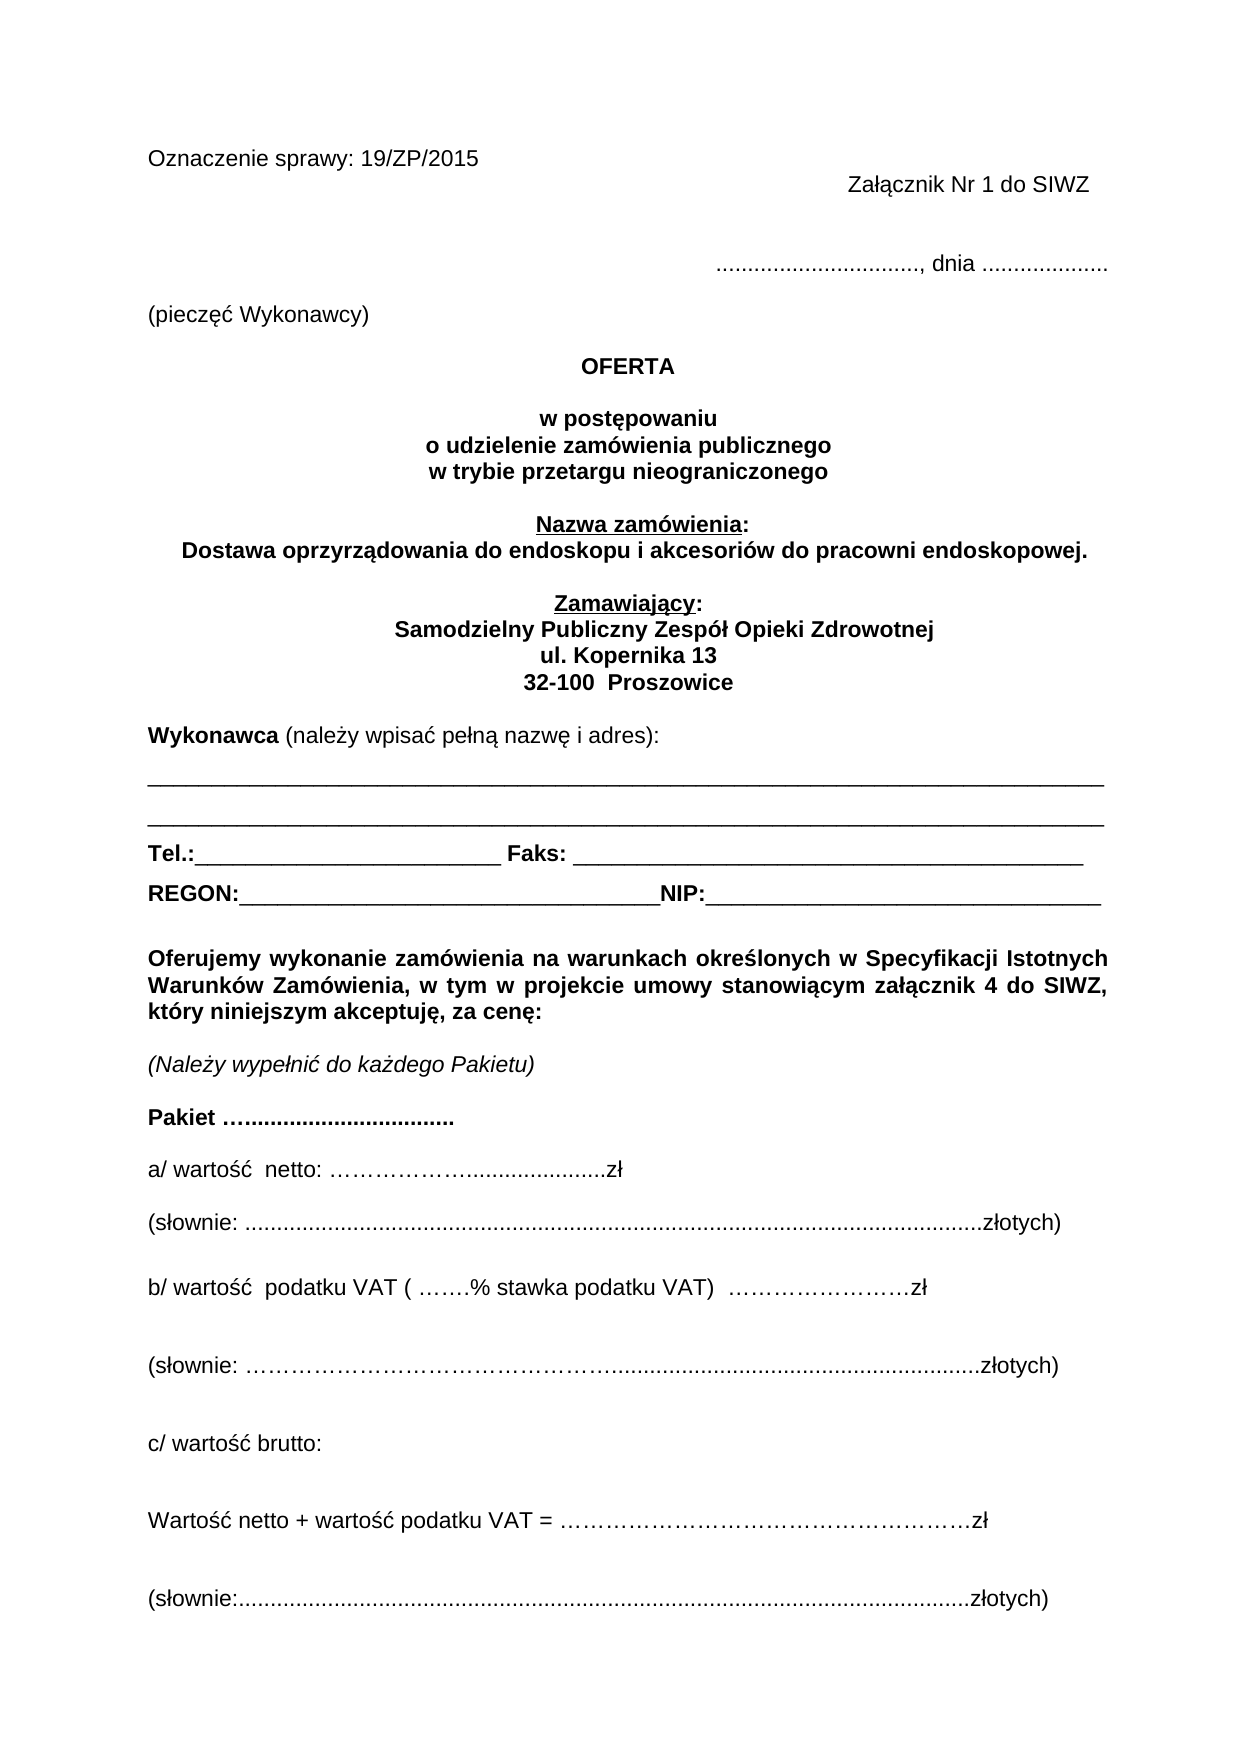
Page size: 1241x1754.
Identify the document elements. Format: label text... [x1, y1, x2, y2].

text REGON:_________________________________NIP:_______________________________ [148, 879, 1109, 906]
text (pieczęć Wykonawcy) [148, 301, 1109, 328]
text b/ wartość podatku VAT ( …….% stawka podatku VAT) ……………………zł [148, 1274, 1109, 1300]
text Nazwa zamówienia: [443, 511, 1109, 537]
text Samodzielny Publiczny Zespół Opieki Zdrowotnej [369, 616, 1109, 642]
text (słownie: ....................................................................................................................złotych) [148, 1209, 1109, 1235]
text 32-100 Proszowice [148, 669, 1109, 695]
text Pakiet …................................. [148, 1103, 1109, 1130]
text c/ wartość brutto: [148, 1429, 1109, 1456]
text ______________________________________________________________________________________________________________________________________________________ [148, 761, 1109, 827]
text Załącznik Nr 1 do SIWZ [148, 171, 1109, 197]
text Oferujemy wykonanie zamówienia na warunkach określonych w Specyfikacji Istotnych Warunków Zamówienia, w tym w projekcie umowy stanowiącym załącznik 4 do SIWZ, który niniejszym akceptuję, za cenę: [148, 945, 1109, 1024]
text w postępowaniu [148, 405, 1109, 432]
text Zamawiający: [148, 590, 1109, 616]
text Wartość netto + wartość podatku VAT = ………………………………………………zł [148, 1507, 1109, 1533]
text w trybie przetargu nieograniczonego [148, 458, 1109, 484]
text o udzielenie zamówienia publicznego [148, 432, 1109, 458]
text Oznaczenie sprawy: 19/ZP/2015 [148, 144, 1109, 171]
text ................................, dnia .................... [148, 250, 1109, 276]
text Wykonawca (należy wpisać pełną nazwę i adres): [148, 722, 1109, 748]
text (słownie:...................................................................................................................złotych) [148, 1585, 1109, 1611]
text Dostawa oprzyrządowania do endoskopu i akcesoriów do pracowni endoskopowej. [148, 537, 1109, 563]
text a/ wartość netto: ………………......................zł [148, 1156, 1109, 1182]
text (Należy wypełnić do każdego Pakietu) [148, 1051, 1109, 1077]
text Tel.:________________________ Faks: ________________________________________ [148, 840, 1109, 866]
text (słownie: …………………………………………..........................................................złotych) [148, 1352, 1109, 1378]
text ul. Kopernika 13 [148, 642, 1109, 669]
text OFERTA [148, 353, 1109, 379]
